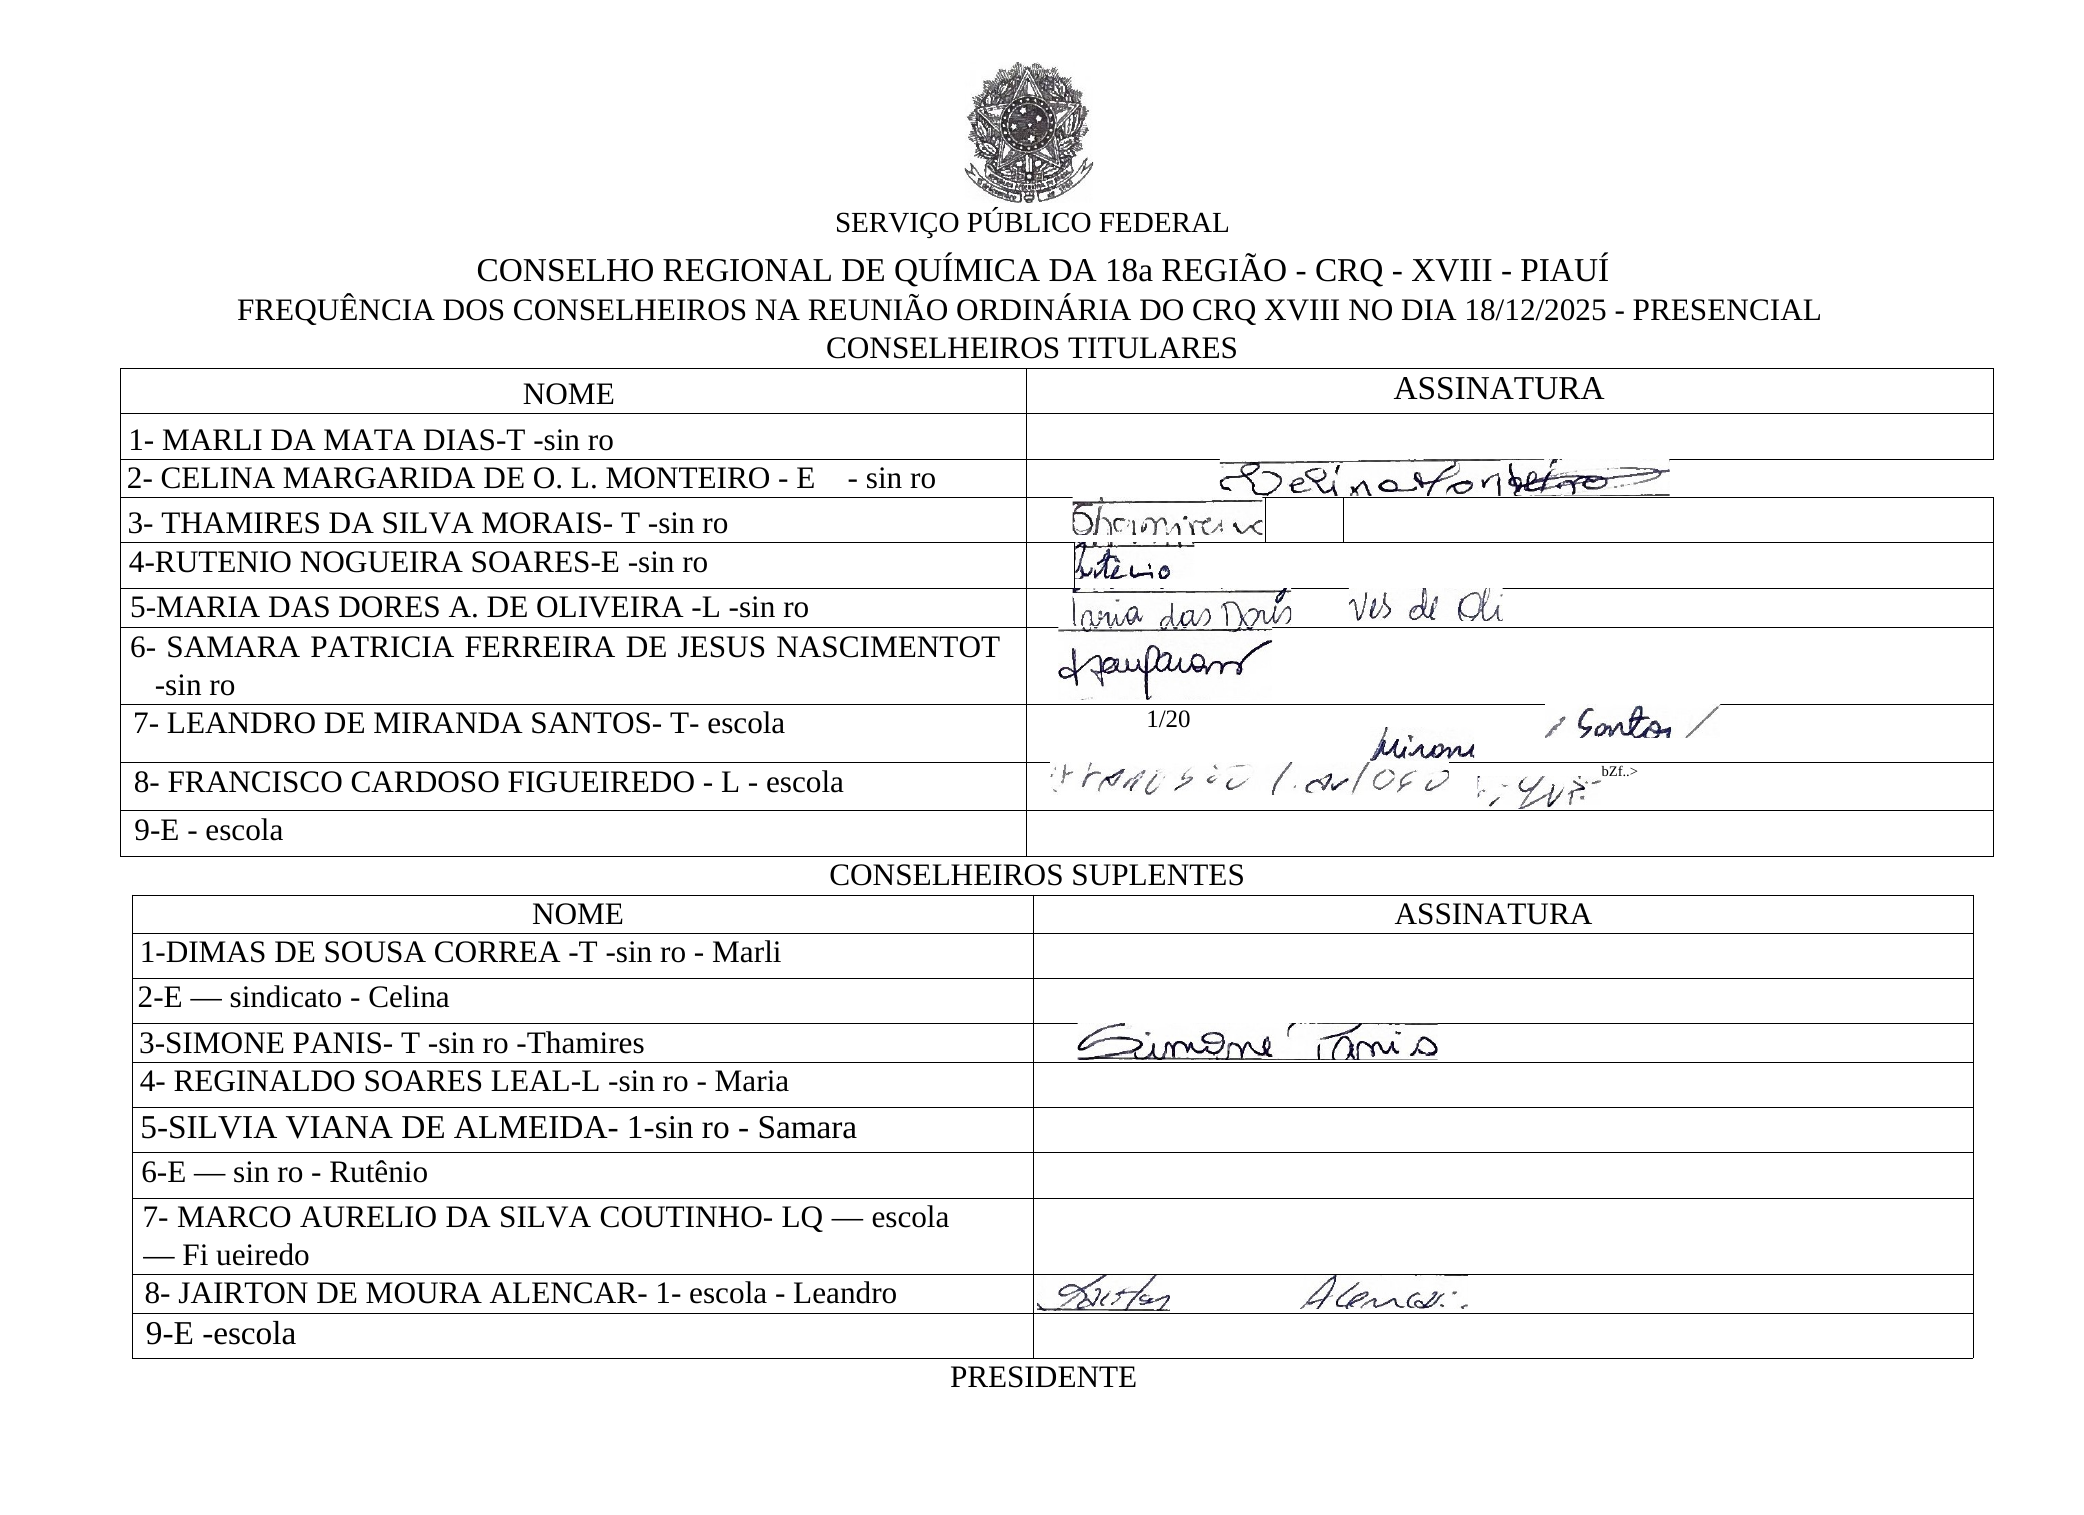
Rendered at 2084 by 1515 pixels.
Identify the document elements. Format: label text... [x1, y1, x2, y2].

table_cell 3- THAMIRES DA SILVA MORAIS- T -sin ro [121, 498, 847, 542]
table_cell 8- FRANCISCO CARDOSO FIGUEIREDO - L - escola [121, 763, 1026, 810]
table_cell [848, 498, 1026, 542]
table_cell [1027, 460, 1993, 497]
table_cell [1034, 1063, 1973, 1107]
table_cell bZf..> [1477, 763, 1993, 810]
table_header NOME [121, 369, 847, 413]
table_cell - sin ro [848, 460, 1026, 497]
table_cell 2-E — sindicato - Celina [133, 979, 1033, 1023]
table_cell [848, 414, 1026, 459]
table_cell [1034, 1199, 1973, 1274]
table_cell [1034, 979, 1973, 1023]
table_header ASSINATURA [1034, 896, 1973, 933]
table_cell 1/20 [1027, 705, 1477, 762]
table_cell 8- JAIRTON DE MOURA ALENCAR- 1- escola - Leandro [133, 1275, 1033, 1312]
text SERVIÇO PÚBLICO FEDERAL [237, 205, 1828, 238]
table_cell [1027, 414, 1993, 459]
table_cell [1034, 1314, 1973, 1358]
text CONSELHEIROS TITULARES [238, 329, 1826, 366]
table_cell [1034, 1275, 1973, 1312]
table_cell 6-E — sin ro - Rutênio [133, 1153, 1033, 1198]
table_cell [1344, 498, 1993, 542]
subtitle CONSELHO REGIONAL DE QUÍMICA DA 18a REGIÃO - CRQ - XVIII - PIAUÍ [237, 250, 1849, 288]
table_cell 3-SIMONE PANIS- T -sin ro -Thamires [133, 1024, 1033, 1062]
table_cell [1027, 811, 1993, 856]
table_cell 4- REGINALDO SOARES LEAL-L -sin ro - Maria [133, 1063, 1033, 1107]
table_cell 1-DIMAS DE SOUSA CORREA -T -sin ro - Marli [133, 934, 1033, 978]
text FREQUÊNCIA DOS CONSELHEIROS NA REUNIÃO ORDINÁRIA DO CRQ XVIII NO DIA 18/12/2025 - PRESENCIAL [237, 291, 1874, 327]
table_cell 9-E - escola [121, 811, 1026, 856]
table_header [848, 369, 1026, 413]
table_cell [1027, 763, 1477, 810]
table_cell 7- LEANDRO DE MIRANDA SANTOS- T- escola [121, 705, 1026, 762]
table_cell [1075, 543, 1993, 588]
table_header ASSINATURA [1027, 369, 1993, 413]
table_cell 7- MARCO AURELIO DA SILVA COUTINHO- LQ — escola — Fi ueiredo [133, 1199, 1033, 1274]
table_cell 2- CELINA MARGARIDA DE O. L. MONTEIRO - E [121, 460, 847, 497]
table_cell [1027, 543, 1074, 588]
table_cell [1477, 705, 1993, 762]
table_cell [1027, 589, 1343, 627]
table_cell 6- SAMARA PATRICIA FERREIRA DE JESUS NASCIMENTOT -sin ro [121, 628, 1026, 704]
table_cell [1266, 498, 1343, 542]
table_cell [1034, 1108, 1973, 1152]
table_header NOME [133, 896, 1033, 933]
table_cell [1343, 589, 1993, 627]
table_cell [1034, 934, 1973, 978]
table_cell [1027, 498, 1265, 542]
table_cell 9-E -escola [133, 1314, 1033, 1358]
table_cell 4-RUTENIO NOGUEIRA SOARES-E -sin ro [121, 543, 847, 588]
text PRESIDENTE [238, 1359, 1849, 1394]
table_cell 1- MARLI DA MATA DIAS-T -sin ro [121, 414, 847, 459]
table_cell [1034, 1153, 1973, 1198]
table_cell 5-MARIA DAS DORES A. DE OLIVEIRA -L -sin ro [121, 589, 1026, 627]
text CONSELHEIROS SUPLENTES [238, 857, 1836, 892]
table_cell 5-SILVIA VIANA DE ALMEIDA- 1-sin ro - Samara [133, 1108, 1033, 1152]
table_cell [848, 543, 1026, 588]
table_cell [1034, 1024, 1973, 1062]
table_cell [1027, 628, 1993, 704]
